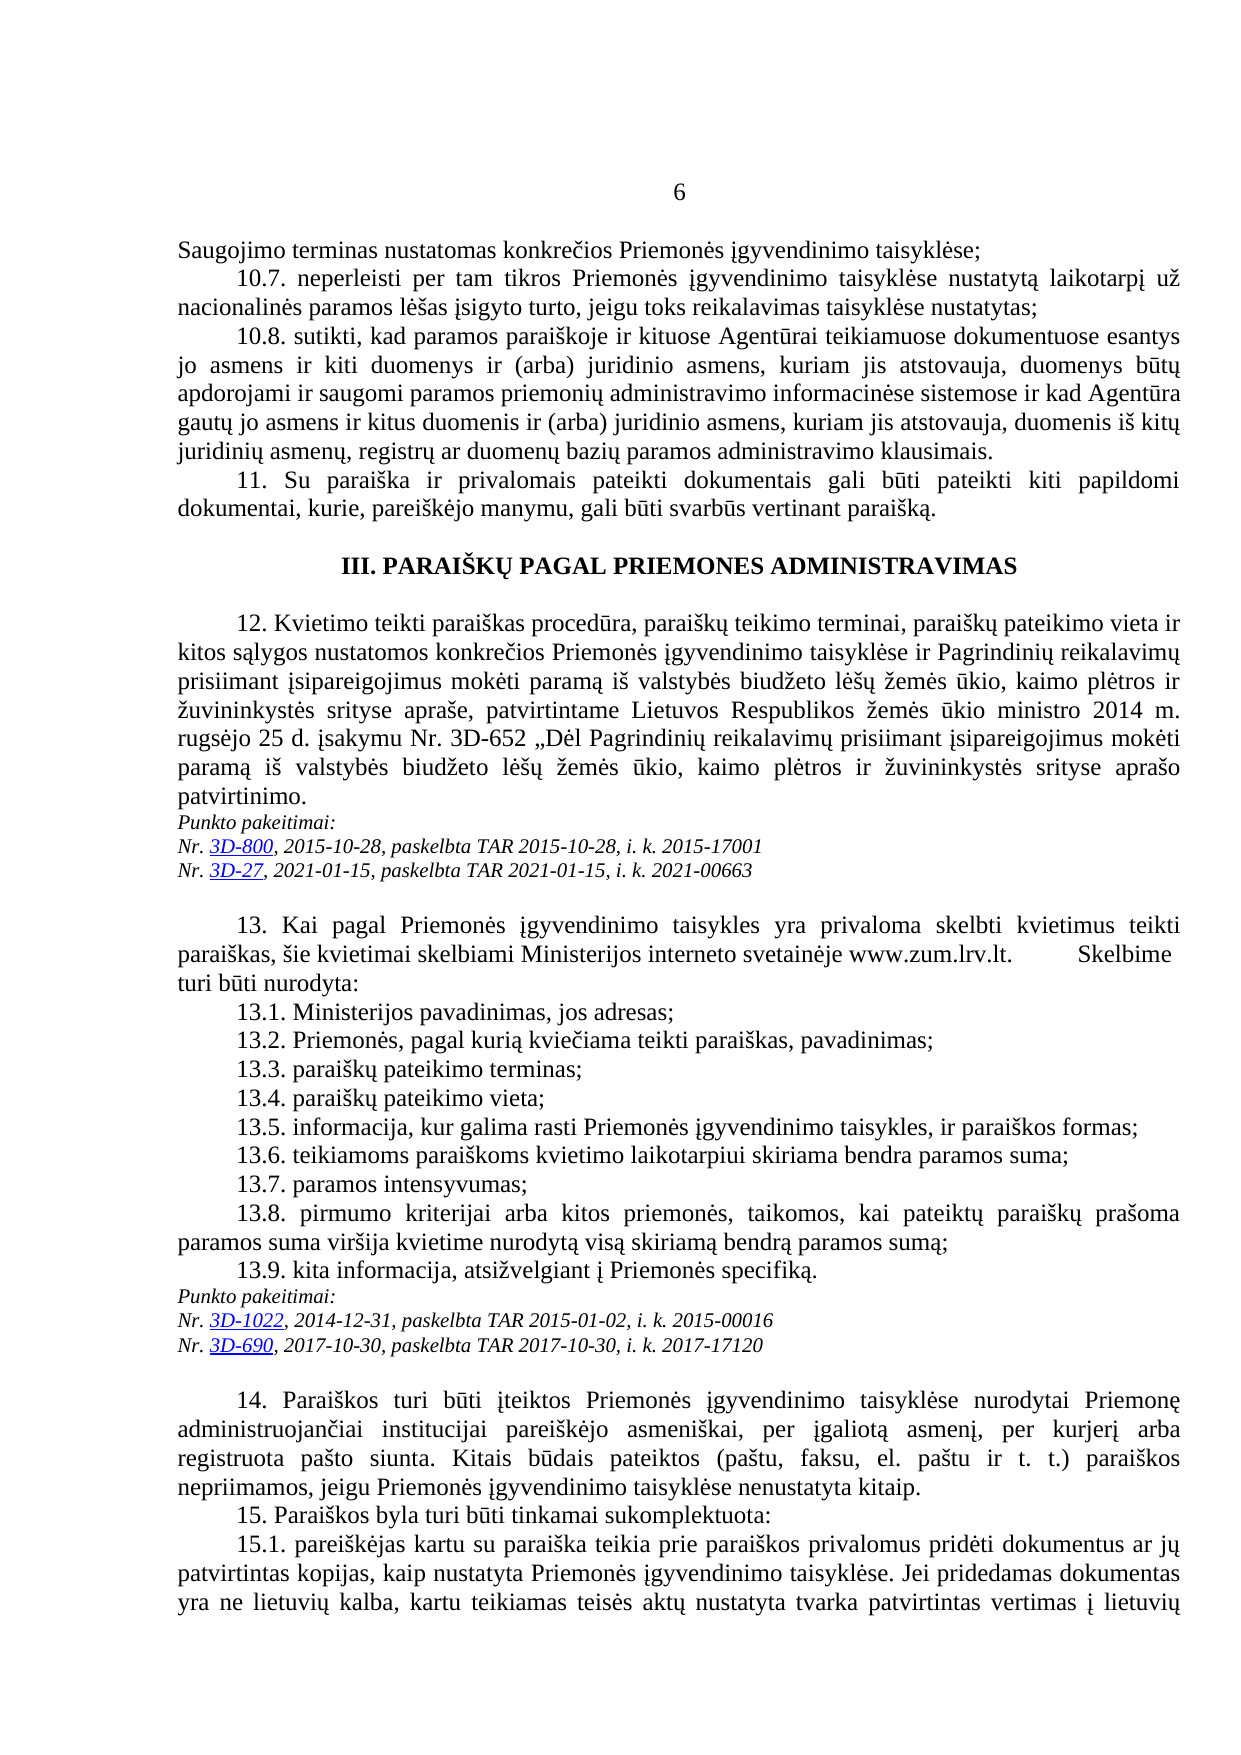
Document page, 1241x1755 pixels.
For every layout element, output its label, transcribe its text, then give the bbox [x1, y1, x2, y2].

text III. PARAIŠKŲ pagal PRIEMONes ADMINISTRAVIMAS [177, 551, 1181, 580]
text 12. Kvietimo teikti paraiškas procedūra, paraiškų teikimo terminai, paraiškų pateikimo vieta ir kitos sąlygos nustatomos konkrečios Priemonės įgyvendinimo taisyklėse ir Pagrindinių reikalavimų prisiimant įsipareigojimus mokėti paramą iš valstybės biudžeto lėšų žemės ūkio, kaimo plėtros ir žuvininkystės srityse apraše, patvirtintame Lietuvos Respublikos žemės ūkio ministro 2014 m. rugsėjo 25 d. įsakymu Nr. 3D-652 „Dėl Pagrindinių reikalavimų prisiimant įsipareigojimus mokėti paramą iš valstybės biudžeto lėšų žemės ūkio, kaimo plėtros ir žuvininkystės srityse aprašo patvirtinimo. [177, 608, 1181, 810]
text Nr. 3D-800, 2015-10-28, paskelbta TAR 2015-10-28, i. k. 2015-17001 [177, 834, 1181, 858]
text Nr. 3D-690, 2017-10-30, paskelbta TAR 2017-10-30, i. k. 2017-17120 [177, 1332, 1181, 1357]
text Nr. 3D-1022, 2014-12-31, paskelbta TAR 2015-01-02, i. k. 2015-00016 [177, 1308, 1181, 1332]
text 14. Paraiškos turi būti įteiktos Priemonės įgyvendinimo taisyklėse nurodytai Priemonę administruojančiai institucijai pareiškėjo asmeniškai, per įgaliotą asmenį, per kurjerį arba registruota pašto siunta. Kitais būdais pateiktos (paštu, faksu, el. paštu ir t. t.) paraiškos nepriimamos, jeigu Priemonės įgyvendinimo taisyklėse nenustatyta kitaip. [177, 1385, 1181, 1500]
text 11. Su paraiška ir privalomais pateikti dokumentais gali būti pateikti kiti papildomi dokumentai, kurie, pareiškėjo manymu, gali būti svarbūs vertinant paraišką. [177, 465, 1181, 522]
text 13.1. Ministerijos pavadinimas, jos adresas; [177, 997, 1181, 1026]
text 10.8. sutikti, kad paramos paraiškoje ir kituose Agentūrai teikiamuose dokumentuose esantys jo asmens ir kiti duomenys ir (arba) juridinio asmens, kuriam jis atstovauja, duomenys būtų apdorojami ir saugomi paramos priemonių administravimo informacinėse sistemose ir kad Agentūra gautų jo asmens ir kitus duomenis ir (arba) juridinio asmens, kuriam jis atstovauja, duomenis iš kitų juridinių asmenų, registrų ar duomenų bazių paramos administravimo klausimais. [177, 321, 1181, 465]
text Punkto pakeitimai: [177, 1284, 1181, 1308]
text Nr. 3D-27, 2021-01-15, paskelbta TAR 2021-01-15, i. k. 2021-00663 [177, 858, 1181, 882]
text 15. Paraiškos byla turi būti tinkamai sukomplektuota: [177, 1500, 1181, 1529]
text 13. Kai pagal Priemonės įgyvendinimo taisykles yra privaloma skelbti kvietimus teikti paraiškas, šie kvietimai skelbiami Ministerijos interneto svetainėje www.zum.lrv.lt. Skelbime turi būti nurodyta: [177, 911, 1181, 997]
text 13.3. paraiškų pateikimo terminas; [177, 1054, 1181, 1083]
text 13.9. kita informacija, atsižvelgiant į Priemonės specifiką. [177, 1256, 1181, 1284]
text 13.5. informacija, kur galima rasti Priemonės įgyvendinimo taisykles, ir paraiškos formas; [177, 1112, 1181, 1141]
text 15.1. pareiškėjas kartu su paraiška teikia prie paraiškos privalomus pridėti dokumentus ar jų patvirtintas kopijas, kaip nustatyta Priemonės įgyvendinimo taisyklėse. Jei pridedamas dokumentas yra ne lietuvių kalba, kartu teikiamas teisės aktų nustatyta tvarka patvirtintas vertimas į lietuvių [177, 1529, 1181, 1615]
text Punkto pakeitimai: [177, 810, 1181, 834]
text Saugojimo terminas nustatomas konkrečios Priemonės įgyvendinimo taisyklėse; [177, 235, 1181, 263]
text 13.4. paraiškų pateikimo vieta; [177, 1083, 1181, 1112]
text 13.2. Priemonės, pagal kurią kviečiama teikti paraiškas, pavadinimas; [177, 1026, 1181, 1054]
text 13.6. teikiamoms paraiškoms kvietimo laikotarpiui skiriama bendra paramos suma; [177, 1141, 1181, 1169]
text 13.7. paramos intensyvumas; [177, 1169, 1181, 1198]
text 13.8. pirmumo kriterijai arba kitos priemonės, taikomos, kai pateiktų paraiškų prašoma paramos suma viršija kvietime nurodytą visą skiriamą bendrą paramos sumą; [177, 1198, 1181, 1256]
text 10.7. neperleisti per tam tikros Priemonės įgyvendinimo taisyklėse nustatytą laikotarpį už nacionalinės paramos lėšas įsigyto turto, jeigu toks reikalavimas taisyklėse nustatytas; [177, 263, 1181, 321]
